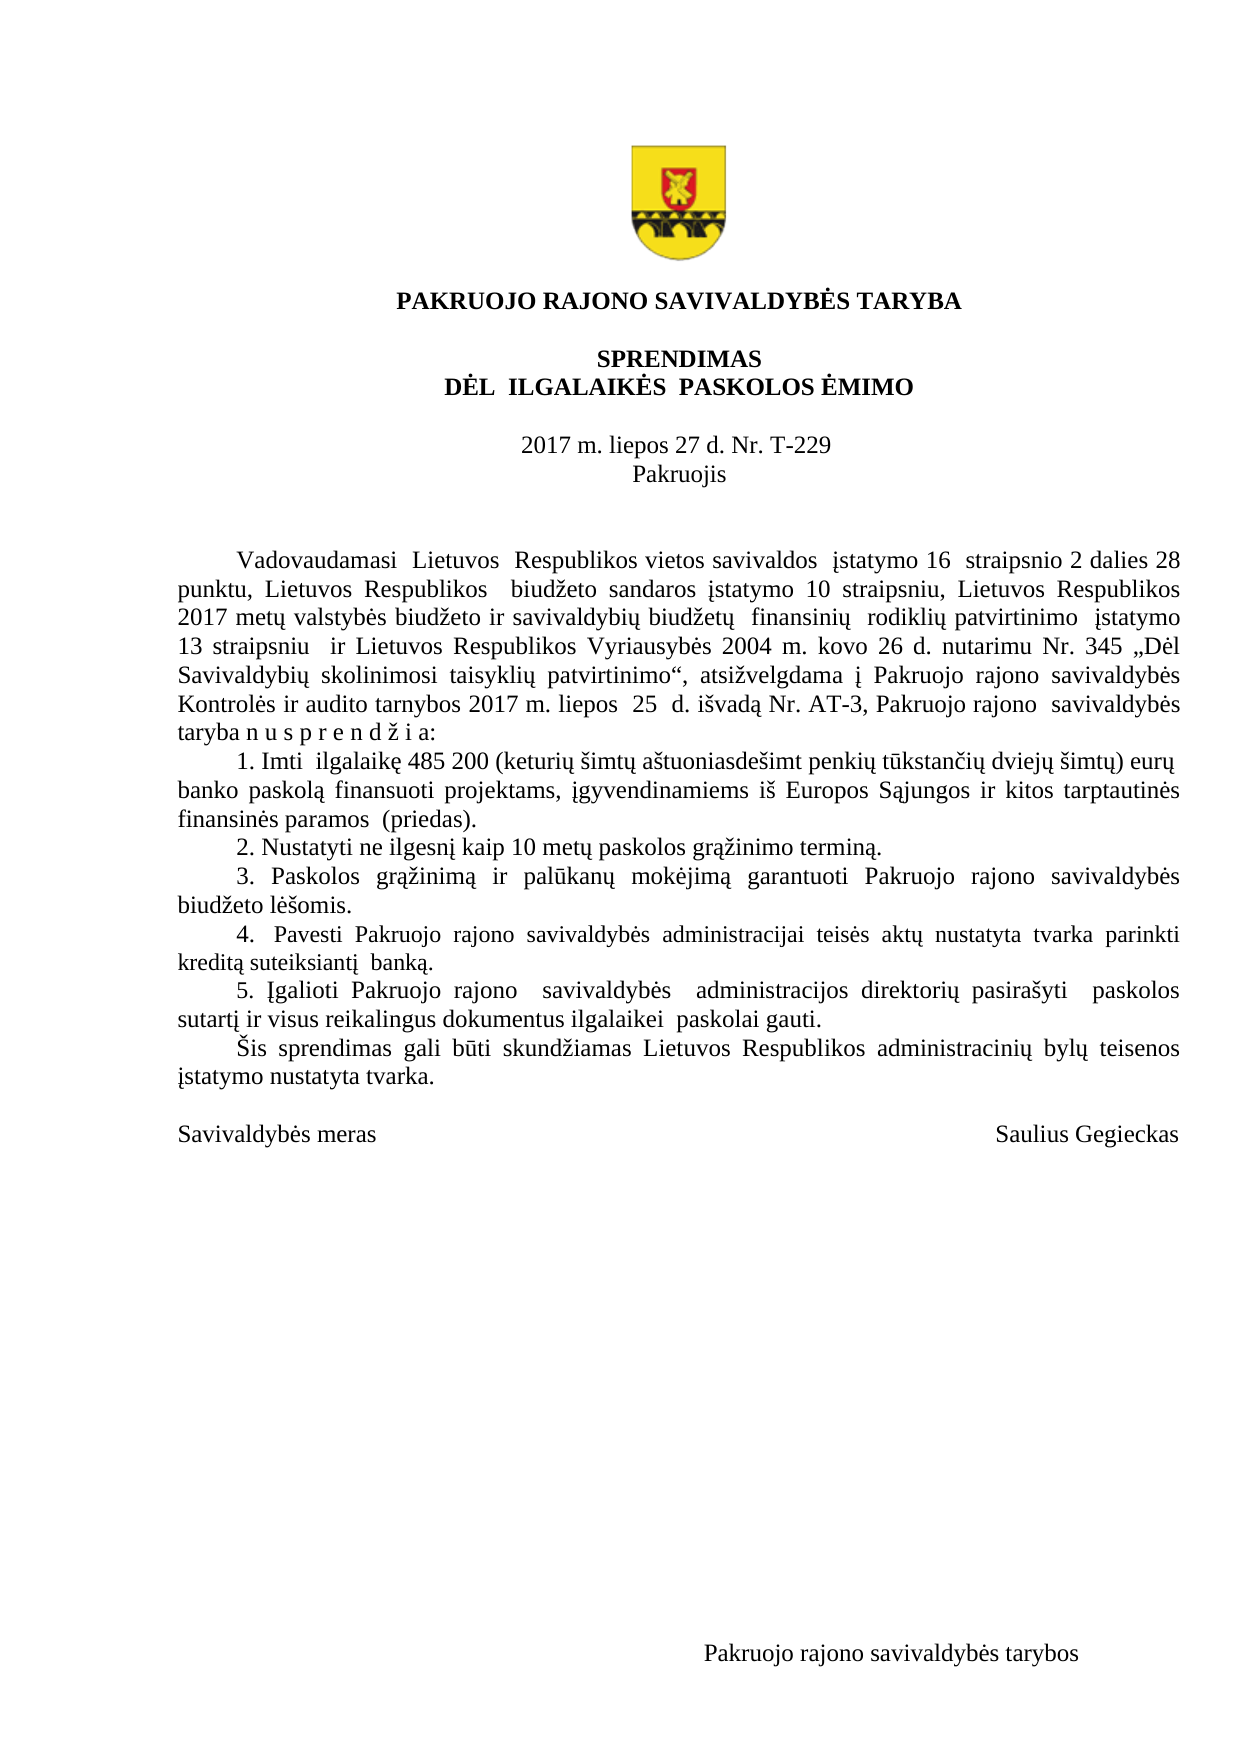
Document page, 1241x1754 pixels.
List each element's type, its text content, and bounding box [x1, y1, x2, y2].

text DĖL ILGALAIKĖS PASKOLOS ĖMIMO [177, 372, 1181, 401]
table_cell [1181, 1205, 1202, 1234]
text Pakruojis [177, 459, 1181, 487]
table_cell [733, 1234, 949, 1263]
table_cell [404, 1322, 564, 1350]
table_cell [177, 1322, 403, 1350]
table_cell [774, 1322, 816, 1350]
text PAKRUOJO RAJONO SAVIVALDYBĖS TARYBA [177, 286, 1181, 315]
subtitle Savivaldybės meras Saulius Gegieckas [177, 1119, 1211, 1148]
text Šis sprendimas gali būti skundžiamas Lietuvos Respublikos administracinių bylų teisenos įstatymo nustatyta tvarka. [177, 1033, 1181, 1090]
table_cell [774, 1205, 816, 1234]
table_cell [816, 1322, 949, 1350]
text Vadovaudamasi Lietuvos Respublikos vietos savivaldos įstatymo 16 straipsnio 2 dalies 28 punktu, Lietuvos Respublikos biudžeto sandaros įstatymo 10 straipsniu, Lietuvos Respublikos 2017 metų valstybės biudžeto ir savivaldybių biudžetų finansinių rodiklių patvirtinimo įstatymo 13 straipsniu ir Lietuvos Respublikos Vyriausybės 2004 m. kovo 26 d. nutarimu Nr. 345 „Dėl Savivaldybių skolinimosi taisyklių patvirtinimo“, atsižvelgdama į Pakruojo rajono savivaldybės Kontrolės ir audito tarnybos 2017 m. liepos 25 d. išvadą Nr. AT-3, Pakruojo rajono savivaldybės taryba n u s p r e n d ž i a: [177, 545, 1181, 746]
table_cell [674, 1205, 732, 1234]
table_cell [950, 1234, 1202, 1263]
table_cell [408, 1205, 580, 1234]
table_cell [546, 1263, 732, 1322]
table_cell [177, 1234, 378, 1263]
table_cell [979, 1322, 1181, 1350]
text SPRENDIMAS [177, 344, 1181, 372]
table_cell [177, 1263, 378, 1322]
table_header [177, 1176, 361, 1205]
table_header [816, 1176, 978, 1205]
table_cell [979, 1205, 1181, 1234]
text 2017 m. liepos 27 d. Nr. T-229 [177, 430, 1181, 459]
text 2. Nustatyti ne ilgesnį kaip 10 metų paskolos grąžinimo terminą. [177, 832, 1181, 861]
table_cell [816, 1205, 949, 1234]
table_cell [580, 1205, 674, 1234]
table_cell [950, 1322, 978, 1350]
table_cell [733, 1263, 949, 1322]
table_cell [378, 1263, 546, 1322]
table_header [979, 1176, 1181, 1205]
table_header [674, 1176, 816, 1205]
text 1. Imti ilgalaikę 485 200 (keturių šimtų aštuoniasdešimt penkių tūkstančių dviejų šimtų) eurų banko paskolą finansuoti projektams, įgyvendinamiems iš Europos Sąjungos ir kitos tarptautinės finansinės paramos (priedas). [177, 746, 1181, 832]
table_header [1181, 1176, 1202, 1205]
text 5. Įgalioti Pakruojo rajono savivaldybės administracijos direktorių pasirašyti paskolos sutartį ir visus reikalingus dokumentus ilgalaikei paskolai gauti. [177, 975, 1181, 1033]
text 4. Pavesti Pakruojo rajono savivaldybės administracijai teisės aktų nustatyta tvarka parinkti kreditą suteiksiantį banką. [177, 919, 1181, 975]
table_cell [950, 1205, 978, 1234]
table_cell [177, 1205, 408, 1234]
table_cell [1181, 1322, 1202, 1350]
table_header [487, 1176, 674, 1205]
table_cell [950, 1263, 1202, 1322]
table_cell [733, 1205, 774, 1234]
table_cell [378, 1234, 546, 1263]
text Pakruojo rajono savivaldybės tarybos [685, 1638, 1181, 1667]
table_cell [546, 1234, 732, 1263]
text 3. Paskolos grąžinimą ir palūkanų mokėjimą garantuoti Pakruojo rajono savivaldybės biudžeto lėšomis. [177, 861, 1181, 919]
table_cell [564, 1322, 774, 1350]
table_header [361, 1176, 487, 1205]
